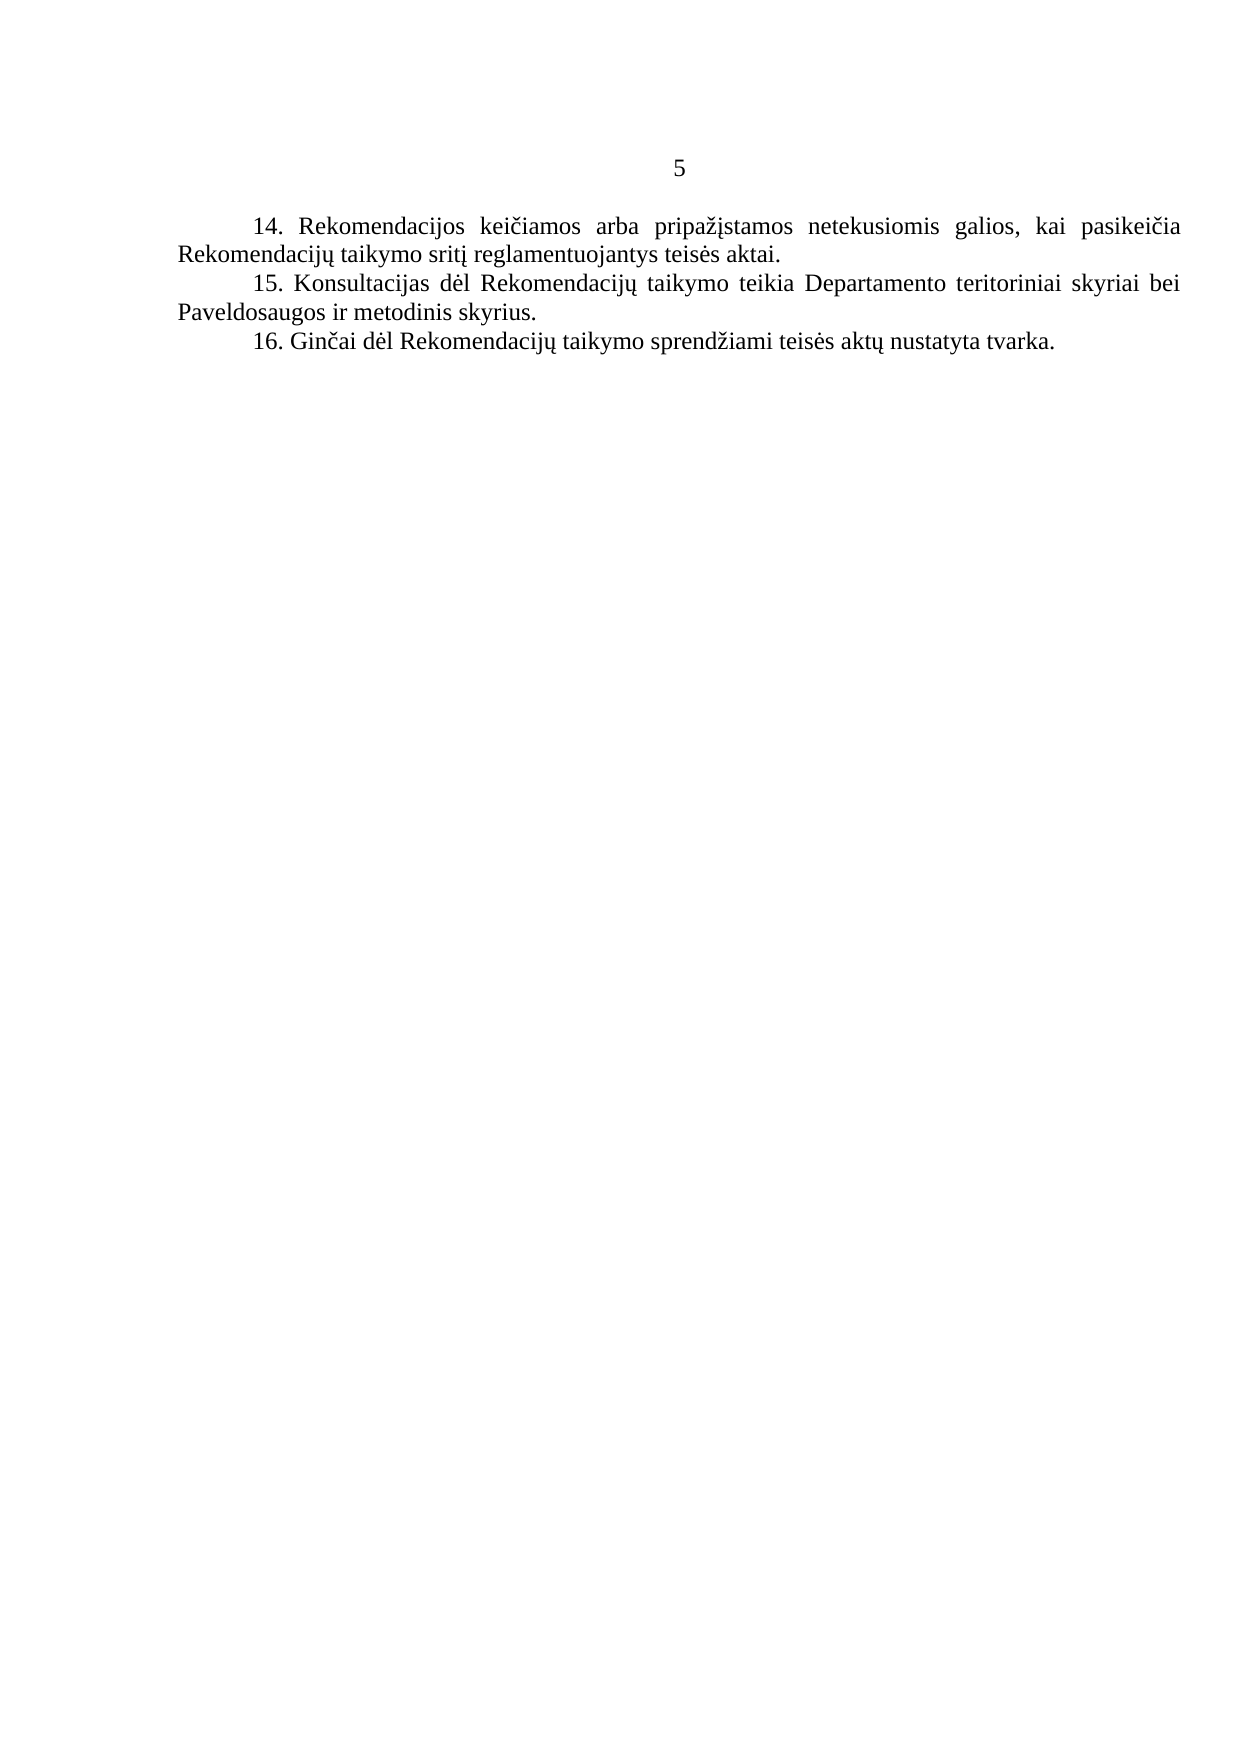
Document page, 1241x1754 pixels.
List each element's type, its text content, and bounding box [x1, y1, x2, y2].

text 16. Ginčai dėl Rekomendacijų taikymo sprendžiami teisės aktų nustatyta tvarka. [177, 326, 1181, 354]
text 14. Rekomendacijos keičiamos arba pripažįstamos netekusiomis galios, kai pasikeičia Rekomendacijų taikymo sritį reglamentuojantys teisės aktai. [177, 211, 1181, 268]
text 15. Konsultacijas dėl Rekomendacijų taikymo teikia Departamento teritoriniai skyriai bei Paveldosaugos ir metodinis skyrius. [177, 268, 1181, 326]
